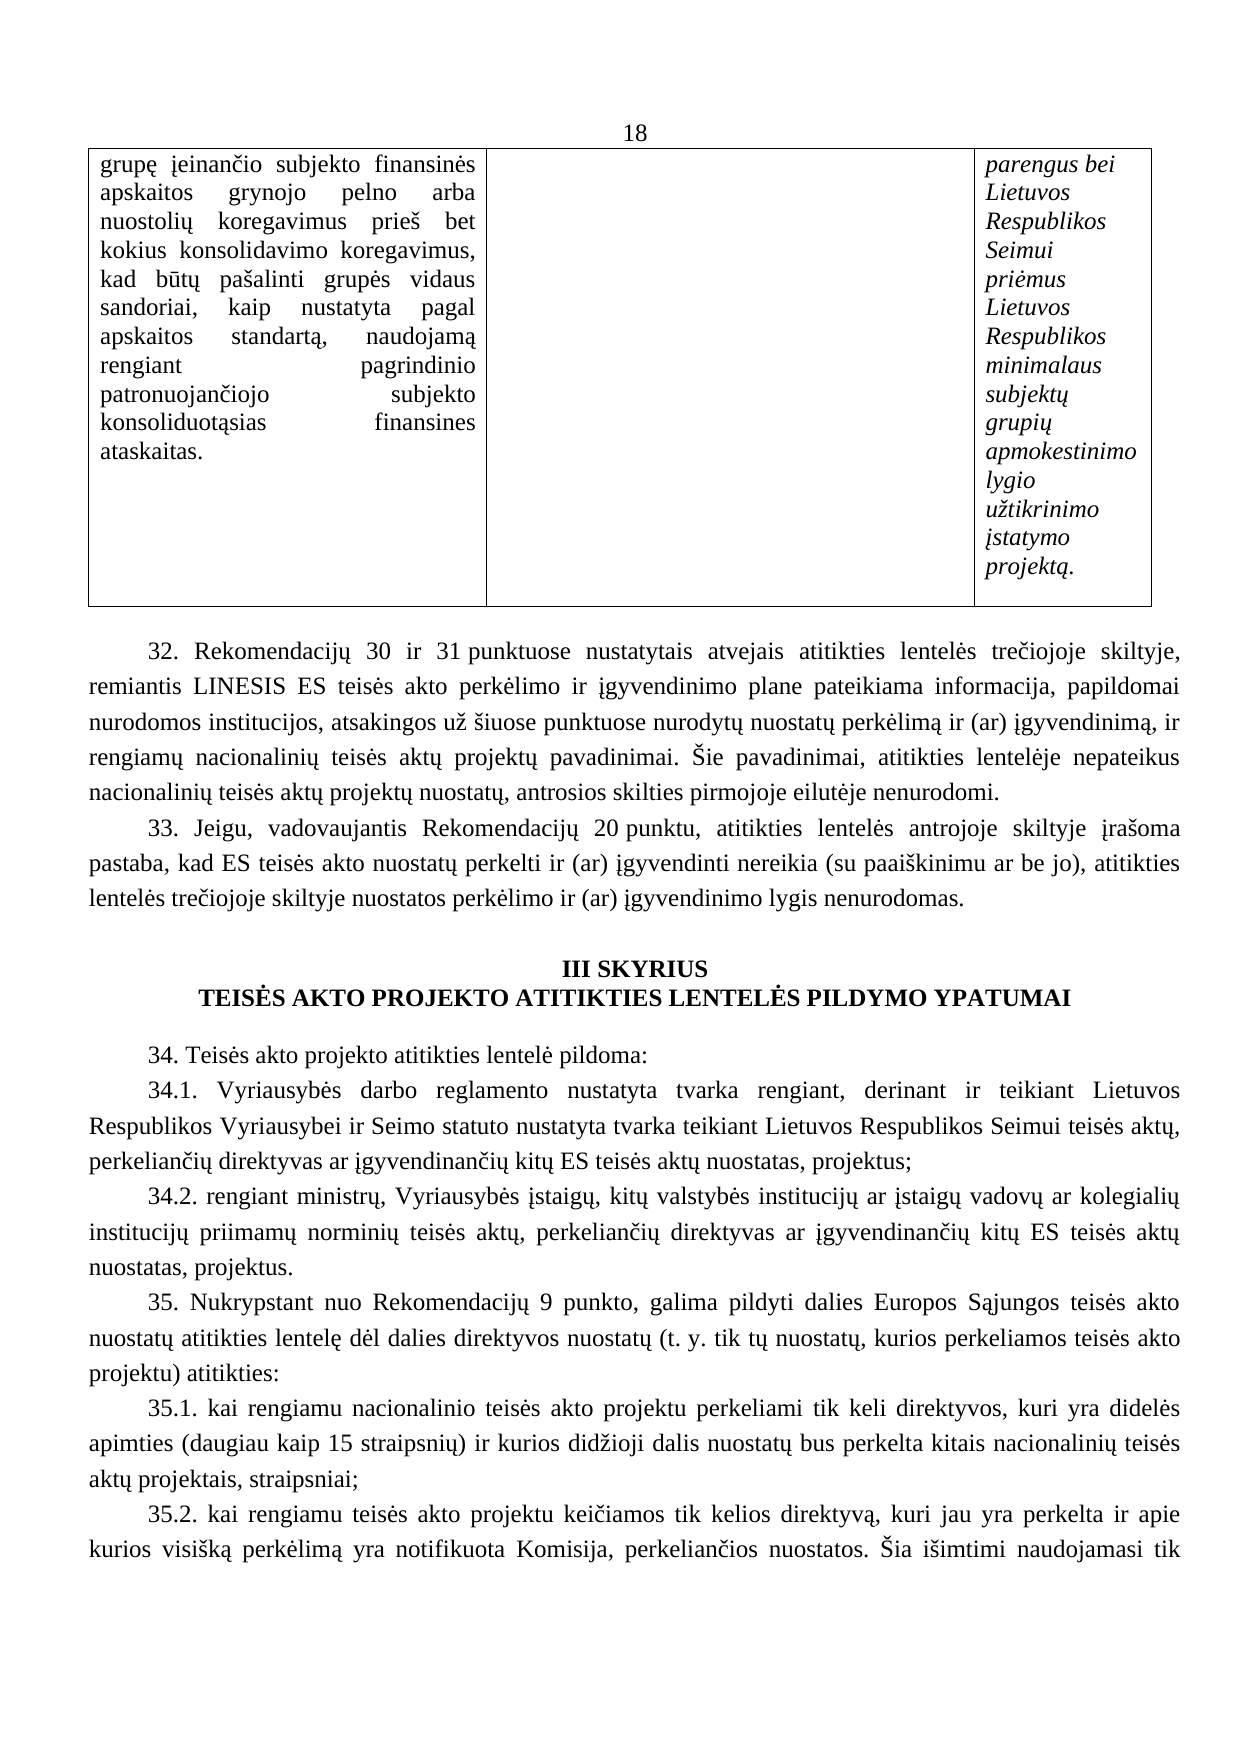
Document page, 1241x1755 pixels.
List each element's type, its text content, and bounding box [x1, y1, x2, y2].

text 33. Jeigu, vadovaujantis Rekomendacijų 20 punktu, atitikties lentelės antrojoje skiltyje įrašoma pastaba, kad ES teisės akto nuostatų perkelti ir (ar) įgyvendinti nereikia (su paaiškinimu ar be jo), atitikties lentelės trečiojoje skiltyje nuostatos perkėlimo ir (ar) įgyvendinimo lygis nenurodomas. [89, 813, 1181, 912]
text TEISĖS AKTO PROJEKTO ATITIKTIES LENTELĖS PILDYMO YPATUMAI [89, 983, 1181, 1011]
text 32. Rekomendacijų 30 ir 31 punktuose nustatytais atvejais atitikties lentelės trečiojoje skiltyje, remiantis LINESIS ES teisės akto perkėlimo ir įgyvendinimo plane pateikiama informacija, papildomai nurodomos institucijos, atsakingos už šiuose punktuose nurodytų nuostatų perkėlimą ir (ar) įgyvendinimą, ir rengiamų nacionalinių teisės aktų projektų pavadinimai. Šie pavadinimai, atitikties lentelėje nepateikus nacionalinių teisės aktų projektų nuostatų, antrosios skilties pirmojoje eilutėje nenurodomi. [89, 636, 1181, 806]
table_cell [487, 149, 974, 606]
table_cell grupę įeinančio subjekto finansinės apskaitos grynojo pelno arba nuostolių koregavimus prieš bet kokius konsolidavimo koregavimus, kad būtų pašalinti grupės vidaus sandoriai, kaip nustatyta pagal apskaitos standartą, naudojamą rengiant pagrindinio patronuojančiojo subjekto konsoliduotąsias finansines ataskaitas. [89, 149, 486, 606]
text 34. Teisės akto projekto atitikties lentelė pildoma: [89, 1040, 1181, 1069]
text 34.1. Vyriausybės darbo reglamento nustatyta tvarka rengiant, derinant ir teikiant Lietuvos Respublikos Vyriausybei ir Seimo statuto nustatyta tvarka teikiant Lietuvos Respublikos Seimui teisės aktų, perkeliančių direktyvas ar įgyvendinančių kitų ES teisės aktų nuostatas, projektus; [89, 1075, 1181, 1175]
text III SKYRIUS [89, 954, 1181, 983]
text 35.2. kai rengiamu teisės akto projektu keičiamos tik kelios direktyvą, kuri jau yra perkelta ir apie kurios visišką perkėlimą yra notifikuota Komisija, perkeliančios nuostatos. Šia išimtimi naudojamasi tik [89, 1499, 1181, 1563]
text 34.2. rengiant ministrų, Vyriausybės įstaigų, kitų valstybės institucijų ar įstaigų vadovų ar kolegialių institucijų priimamų norminių teisės aktų, perkeliančių direktyvas ar įgyvendinančių kitų ES teisės aktų nuostatas, projektus. [89, 1181, 1181, 1281]
text 35.1. kai rengiamu nacionalinio teisės akto projektu perkeliami tik keli direktyvos, kuri yra didelės apimties (daugiau kaip 15 straipsnių) ir kurios didžioji dalis nuostatų bus perkelta kitais nacionalinių teisės aktų projektais, straipsniai; [89, 1393, 1181, 1493]
table_cell parengus bei Lietuvos Respublikos Seimui priėmus Lietuvos Respublikos minimalaus subjektų grupių apmokestinimo lygio užtikrinimo įstatymo projektą. [975, 149, 1151, 606]
text 35. Nukrypstant nuo Rekomendacijų 9 punkto, galima pildyti dalies Europos Sąjungos teisės akto nuostatų atitikties lentelę dėl dalies direktyvos nuostatų (t. y. tik tų nuostatų, kurios perkeliamos teisės akto projektu) atitikties: [89, 1287, 1181, 1387]
